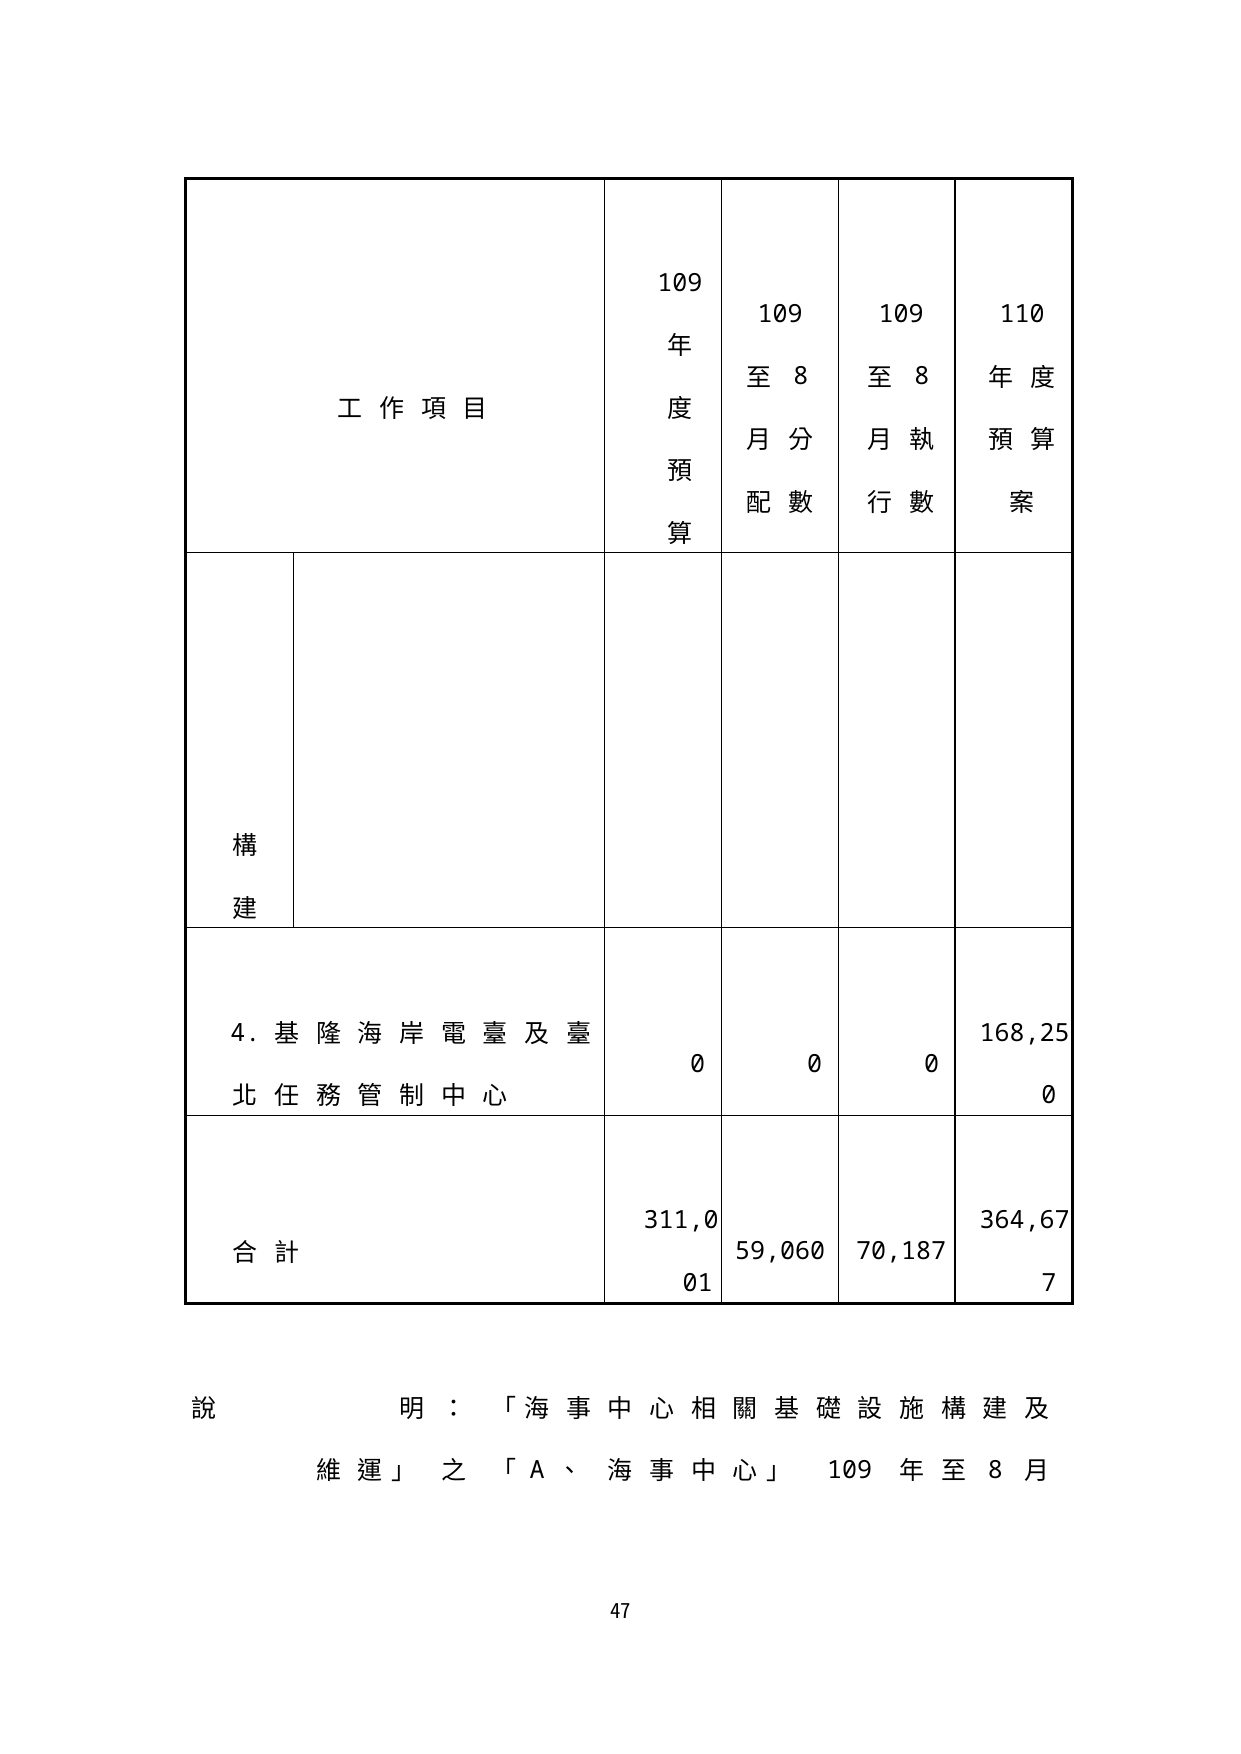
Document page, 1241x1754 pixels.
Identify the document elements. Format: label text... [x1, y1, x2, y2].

table_cell 0 [722, 928, 838, 1115]
table_header 109年度預算 [605, 180, 721, 552]
table_cell [839, 553, 954, 927]
table_header 110年度預算案 [956, 180, 1071, 552]
table_cell 311,001 [605, 1116, 721, 1302]
table_cell [722, 553, 838, 927]
table_header 109至8月分配數 [722, 180, 838, 552]
table_cell [956, 553, 1071, 927]
table_cell 3.海事中心相關基礎設施構建及維運 [187, 553, 293, 927]
table_cell 0 [605, 928, 721, 1115]
table_cell 168,250 [956, 928, 1071, 1115]
table_cell [605, 553, 721, 927]
table_header 工作項目 [187, 180, 604, 552]
table_header 109至8月執行數 [839, 180, 954, 552]
table_cell 364,677 [956, 1116, 1071, 1302]
text 說 明：「海事中心相關基礎設施構建及維運」之「A、海事中心」109年至8月底執行數157萬5千元，雖較同期間分配數1,094萬元為低，惟已於109年9月核銷1,033萬元(智慧航安資訊平臺基礎設施建置採購)，至9月底執行數1,190萬5千元，已逾同期間預算分配之1,114萬8千元。 [183, 1365, 1058, 1490]
table_cell 59,060 [722, 1116, 838, 1302]
table_cell 70,187 [839, 1116, 954, 1302]
table_cell 4.基隆海岸電臺及臺北任務管制中心 [187, 928, 604, 1115]
table_cell 0 [839, 928, 954, 1115]
table_cell 合計 [187, 1116, 604, 1302]
table_cell [294, 553, 604, 927]
